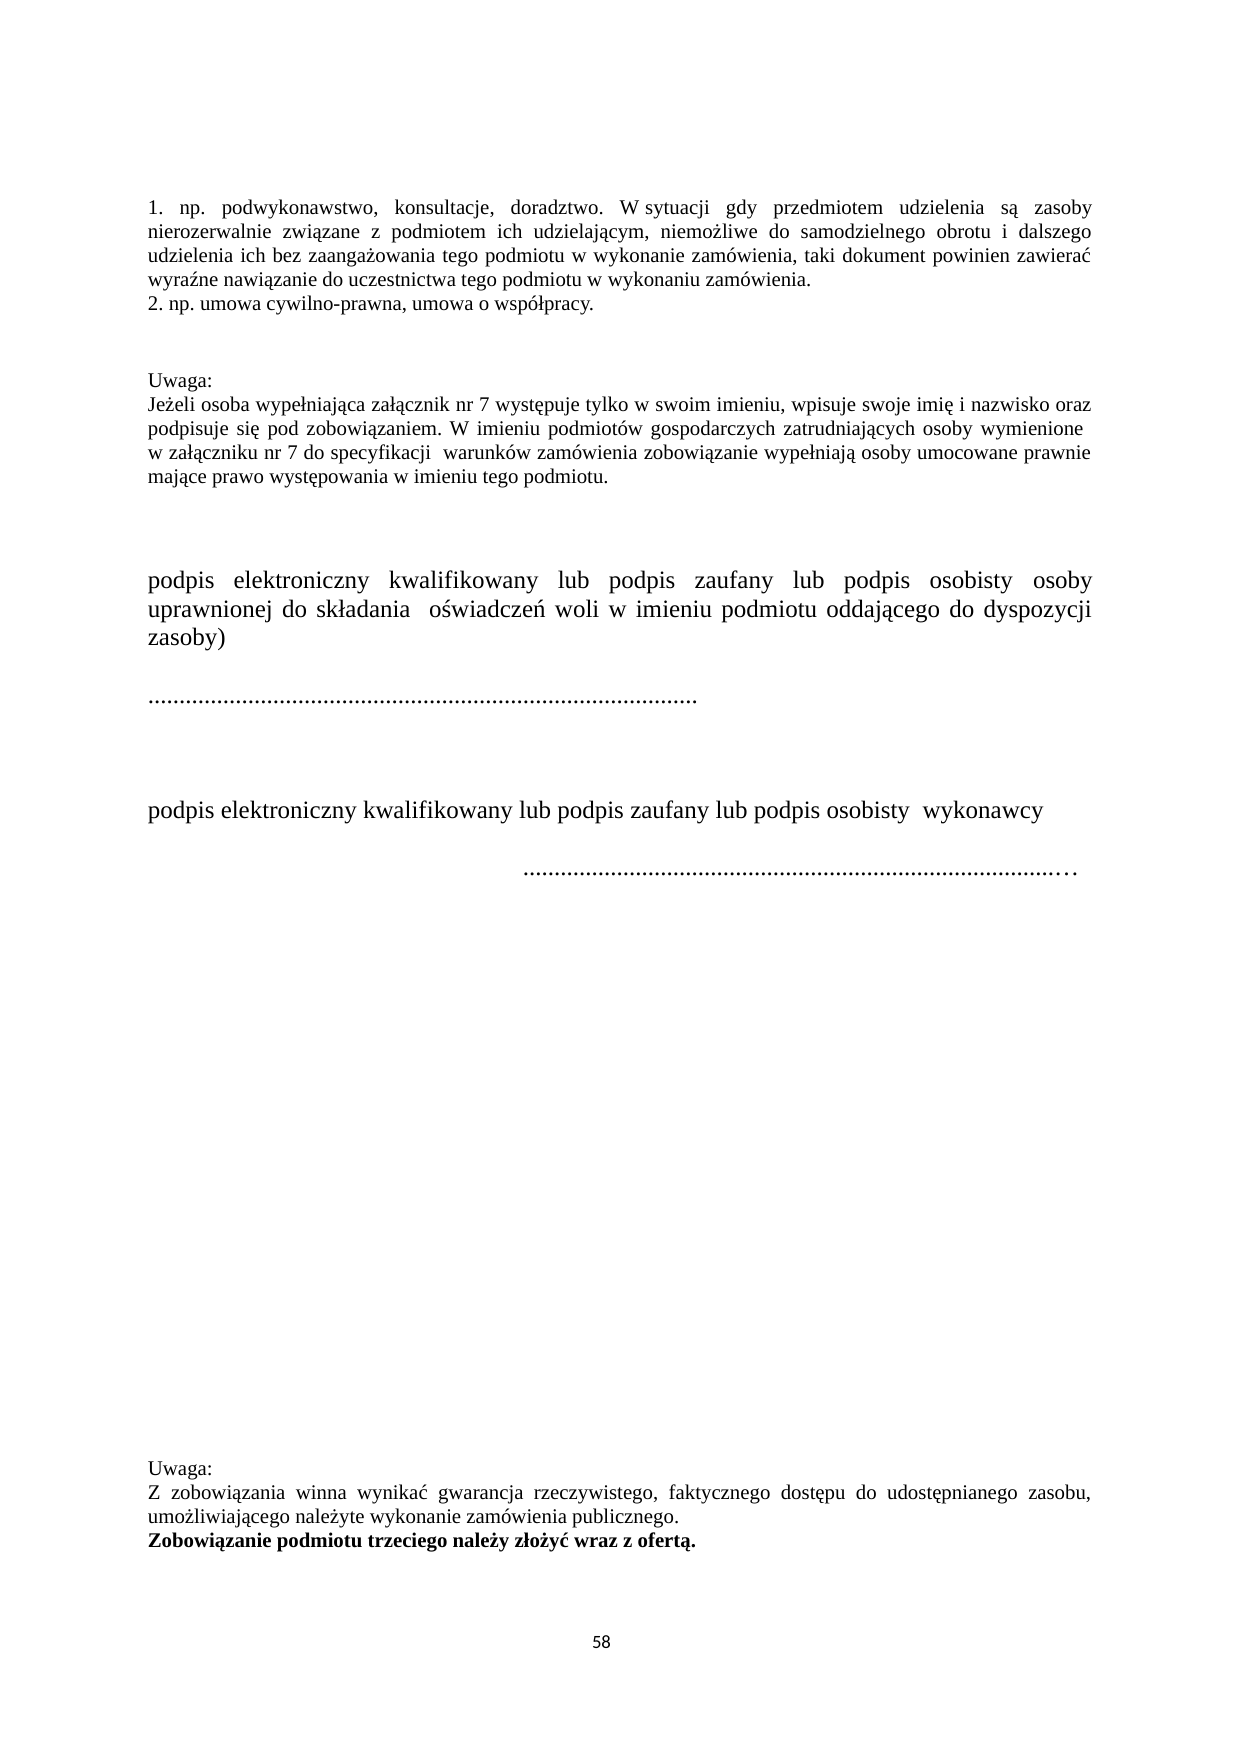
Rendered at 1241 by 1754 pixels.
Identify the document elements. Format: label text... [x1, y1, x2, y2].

text Zobowiązanie podmiotu trzeciego należy złożyć wraz z ofertą. [148, 1528, 1093, 1552]
text podpis elektroniczny kwalifikowany lub podpis zaufany lub podpis osobisty wykonawcy [148, 795, 1093, 824]
text 2. np. umowa cywilno-prawna, umowa o współpracy. [148, 291, 1093, 315]
text podpis elektroniczny kwalifikowany lub podpis zaufany lub podpis osobisty osoby uprawnionej do składania oświadczeń woli w imieniu podmiotu oddającego do dyspozycji zasoby) [148, 565, 1093, 651]
text 1. np. podwykonawstwo, konsultacje, doradztwo. W sytuacji gdy przedmiotem udzielenia są zasoby nierozerwalnie związane z podmiotem ich udzielającym, niemożliwe do samodzielnego obrotu i dalszego udzielenia ich bez zaangażowania tego podmiotu w wykonanie zamówienia, taki dokument powinien zawierać wyraźne nawiązanie do uczestnictwa tego podmiotu w wykonaniu zamówienia. [148, 194, 1093, 291]
text .....................................................................................… [148, 852, 1093, 881]
text ........................................................................................ [148, 680, 1093, 709]
text Uwaga: [148, 368, 1093, 392]
text Uwaga: [148, 1456, 1093, 1480]
text Jeżeli osoba wypełniająca załącznik nr 7 występuje tylko w swoim imieniu, wpisuje swoje imię i nazwisko oraz podpisuje się pod zobowiązaniem. W imieniu podmiotów gospodarczych zatrudniających osoby wymienione w załączniku nr 7 do specyfikacji warunków zamówienia zobowiązanie wypełniają osoby umocowane prawnie mające prawo występowania w imieniu tego podmiotu. [148, 392, 1093, 488]
text Z zobowiązania winna wynikać gwarancja rzeczywistego, faktycznego dostępu do udostępnianego zasobu, umożliwiającego należyte wykonanie zamówienia publicznego. [148, 1480, 1093, 1528]
